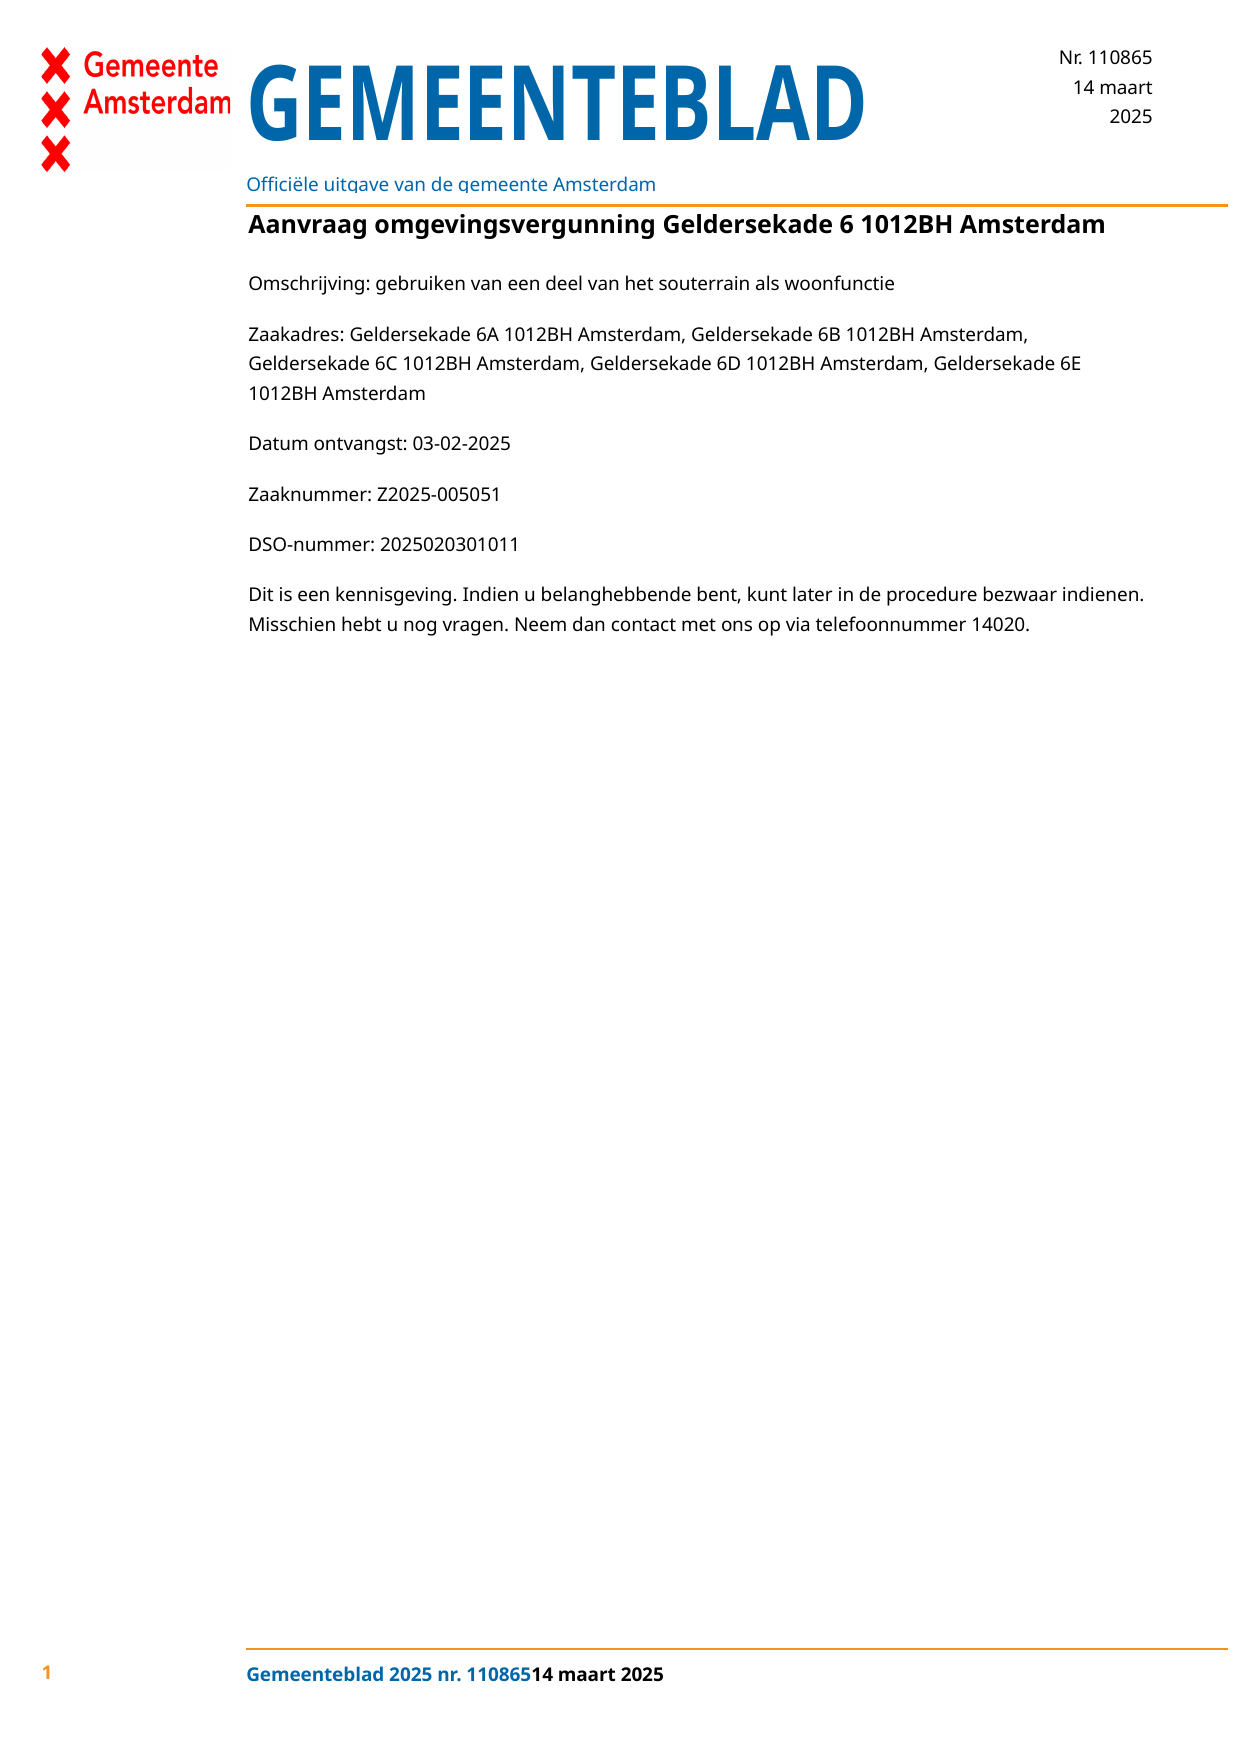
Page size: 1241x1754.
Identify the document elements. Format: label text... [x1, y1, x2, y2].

text Aanvraag omgevingsvergunning Geldersekade 6 1012BH Amsterdam [248, 207, 1152, 241]
text Datum ontvangst: 03-02-2025 [248, 430, 1152, 456]
text Omschrijving: gebruiken van een deel van het souterrain als woonfunctie [248, 270, 1152, 296]
text Zaakadres: Geldersekade 6A 1012BH Amsterdam, Geldersekade 6B 1012BH Amsterdam, Geldersekade 6C 1012BH Amsterdam, Geldersekade 6D 1012BH Amsterdam, Geldersekade 6E 1012BH Amsterdam [248, 321, 1152, 406]
text Zaaknummer: Z2025-005051 [248, 481, 1152, 506]
text Dit is een kennisgeving. Indien u belanghebbende bent, kunt later in de procedure bezwaar indienen. Misschien hebt u nog vragen. Neem dan contact met ons op via telefoonnummer 14020. [248, 582, 1152, 637]
picture [41, 47, 231, 172]
text DSO-nummer: 2025020301011 [248, 531, 1152, 557]
